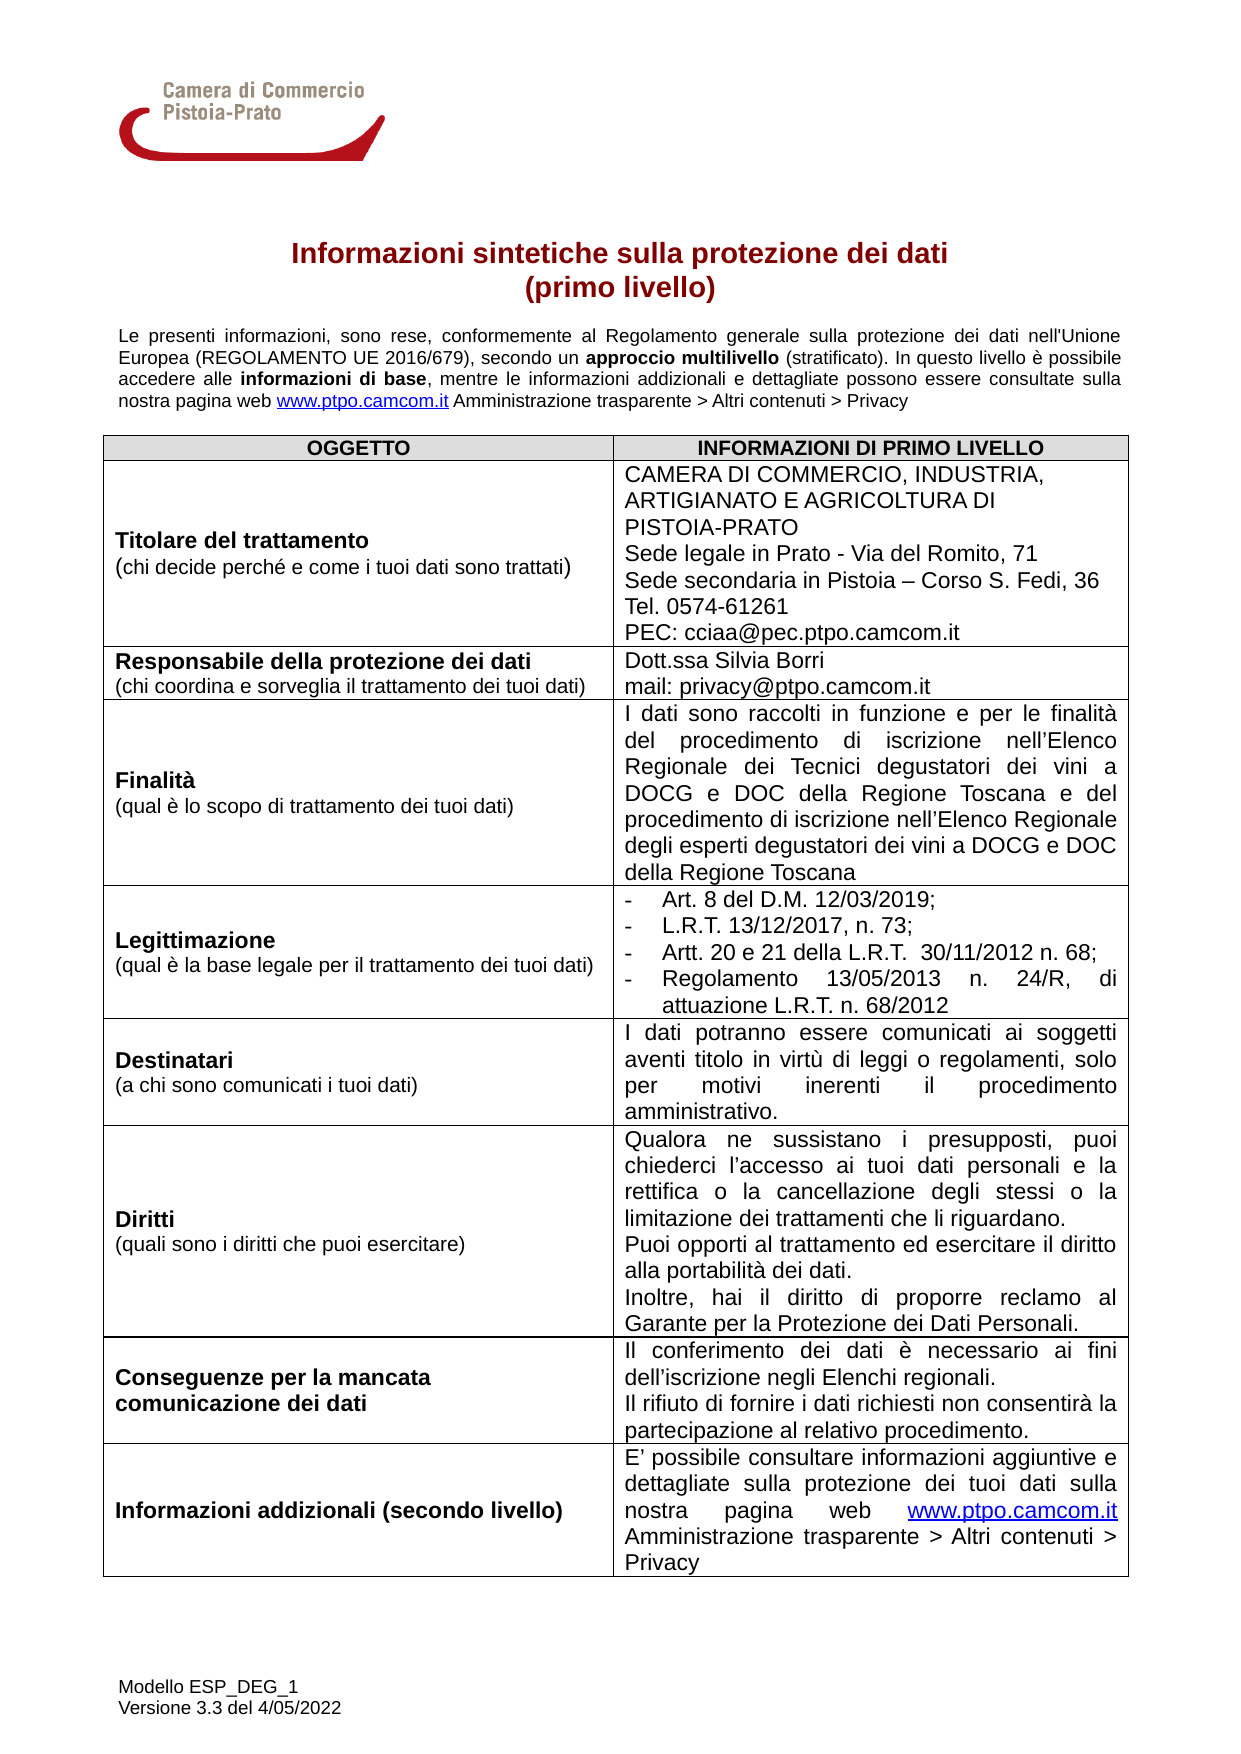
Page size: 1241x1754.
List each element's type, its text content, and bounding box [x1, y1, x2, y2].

table_cell Finalità (qual è lo scopo di trattamento dei tuoi dati) [104, 700, 613, 885]
table_cell Diritti (quali sono i diritti che puoi esercitare) [104, 1126, 613, 1336]
table_cell I dati potranno essere comunicati ai soggetti aventi titolo in virtù di leggi o regolamenti, solo per motivi inerenti il procedimento amministrativo. [614, 1019, 1128, 1124]
table_cell Il conferimento dei dati è necessario ai fini dell’iscrizione negli Elenchi regionali. Il rifiuto di fornire i dati richiesti non consentirà la partecipazione al relativo procedimento. [614, 1338, 1128, 1443]
table_cell CAMERA DI COMMERCIO, INDUSTRIA, ARTIGIANATO E AGRICOLTURA DI PISTOIA-PRATO Sede legale in Prato - Via del Romito, 71 Sede secondaria in Pistoia – Corso S. Fedi, 36 Tel. 0574-61261 PEC: cciaa@pec.ptpo.camcom.it [614, 461, 1128, 646]
table_cell Qualora ne sussistano i presupposti, puoi chiederci l’accesso ai tuoi dati personali e la rettifica o la cancellazione degli stessi o la limitazione dei trattamenti che li riguardano. Puoi opporti al trattamento ed esercitare il diritto alla portabilità dei dati. Inoltre, hai il diritto di proporre reclamo al Garante per la Protezione dei Dati Personali. [614, 1126, 1128, 1336]
table_header INFORMAZIONI DI PRIMO LIVELLO [614, 436, 1128, 460]
table_cell Dott.ssa Silvia Borri mail: privacy@ptpo.camcom.it [614, 647, 1128, 699]
table_cell Conseguenze per la mancata comunicazione dei dati [104, 1338, 613, 1443]
table_cell Responsabile della protezione dei dati (chi coordina e sorveglia il trattamento dei tuoi dati) [104, 647, 613, 699]
table_cell Art. 8 del D.M. 12/03/2019; L.R.T. 13/12/2017, n. 73; Artt. 20 e 21 della L.R.T. 30/11/2012 n. 68; Regolamento 13/05/2013 n. 24/R, di attuazione L.R.T. n. 68/2012 [614, 886, 1128, 1018]
text Le presenti informazioni, sono rese, conformemente al Regolamento generale sulla protezione dei dati nell'Unione Europea (REGOLAMENTO UE 2016/679), secondo un approccio multilivello (stratificato). In questo livello è possibile accedere alle informazioni di base, mentre le informazioni addizionali e dettagliate possono essere consultate sulla nostra pagina web www.ptpo.camcom.it Amministrazione trasparente > Altri contenuti > Privacy [118, 325, 1122, 411]
table_cell I dati sono raccolti in funzione e per le finalità del procedimento di iscrizione nell’Elenco Regionale dei Tecnici degustatori dei vini a DOCG e DOC della Regione Toscana e del procedimento di iscrizione nell’Elenco Regionale degli esperti degustatori dei vini a DOCG e DOC della Regione Toscana [614, 700, 1128, 885]
table_cell Informazioni addizionali (secondo livello) [104, 1444, 613, 1576]
table_cell Destinatari (a chi sono comunicati i tuoi dati) [104, 1019, 613, 1124]
text (primo livello) [118, 270, 1122, 303]
table_cell E’ possibile consultare informazioni aggiuntive e dettagliate sulla protezione dei tuoi dati sulla nostra pagina web www.ptpo.camcom.it Amministrazione trasparente > Altri contenuti > Privacy [614, 1444, 1128, 1576]
text Informazioni sintetiche sulla protezione dei dati [118, 236, 1122, 270]
table_cell Titolare del trattamento (chi decide perché e come i tuoi dati sono trattati) [104, 461, 613, 646]
table_header OGGETTO [104, 436, 613, 460]
table_cell Legittimazione (qual è la base legale per il trattamento dei tuoi dati) [104, 886, 613, 1018]
